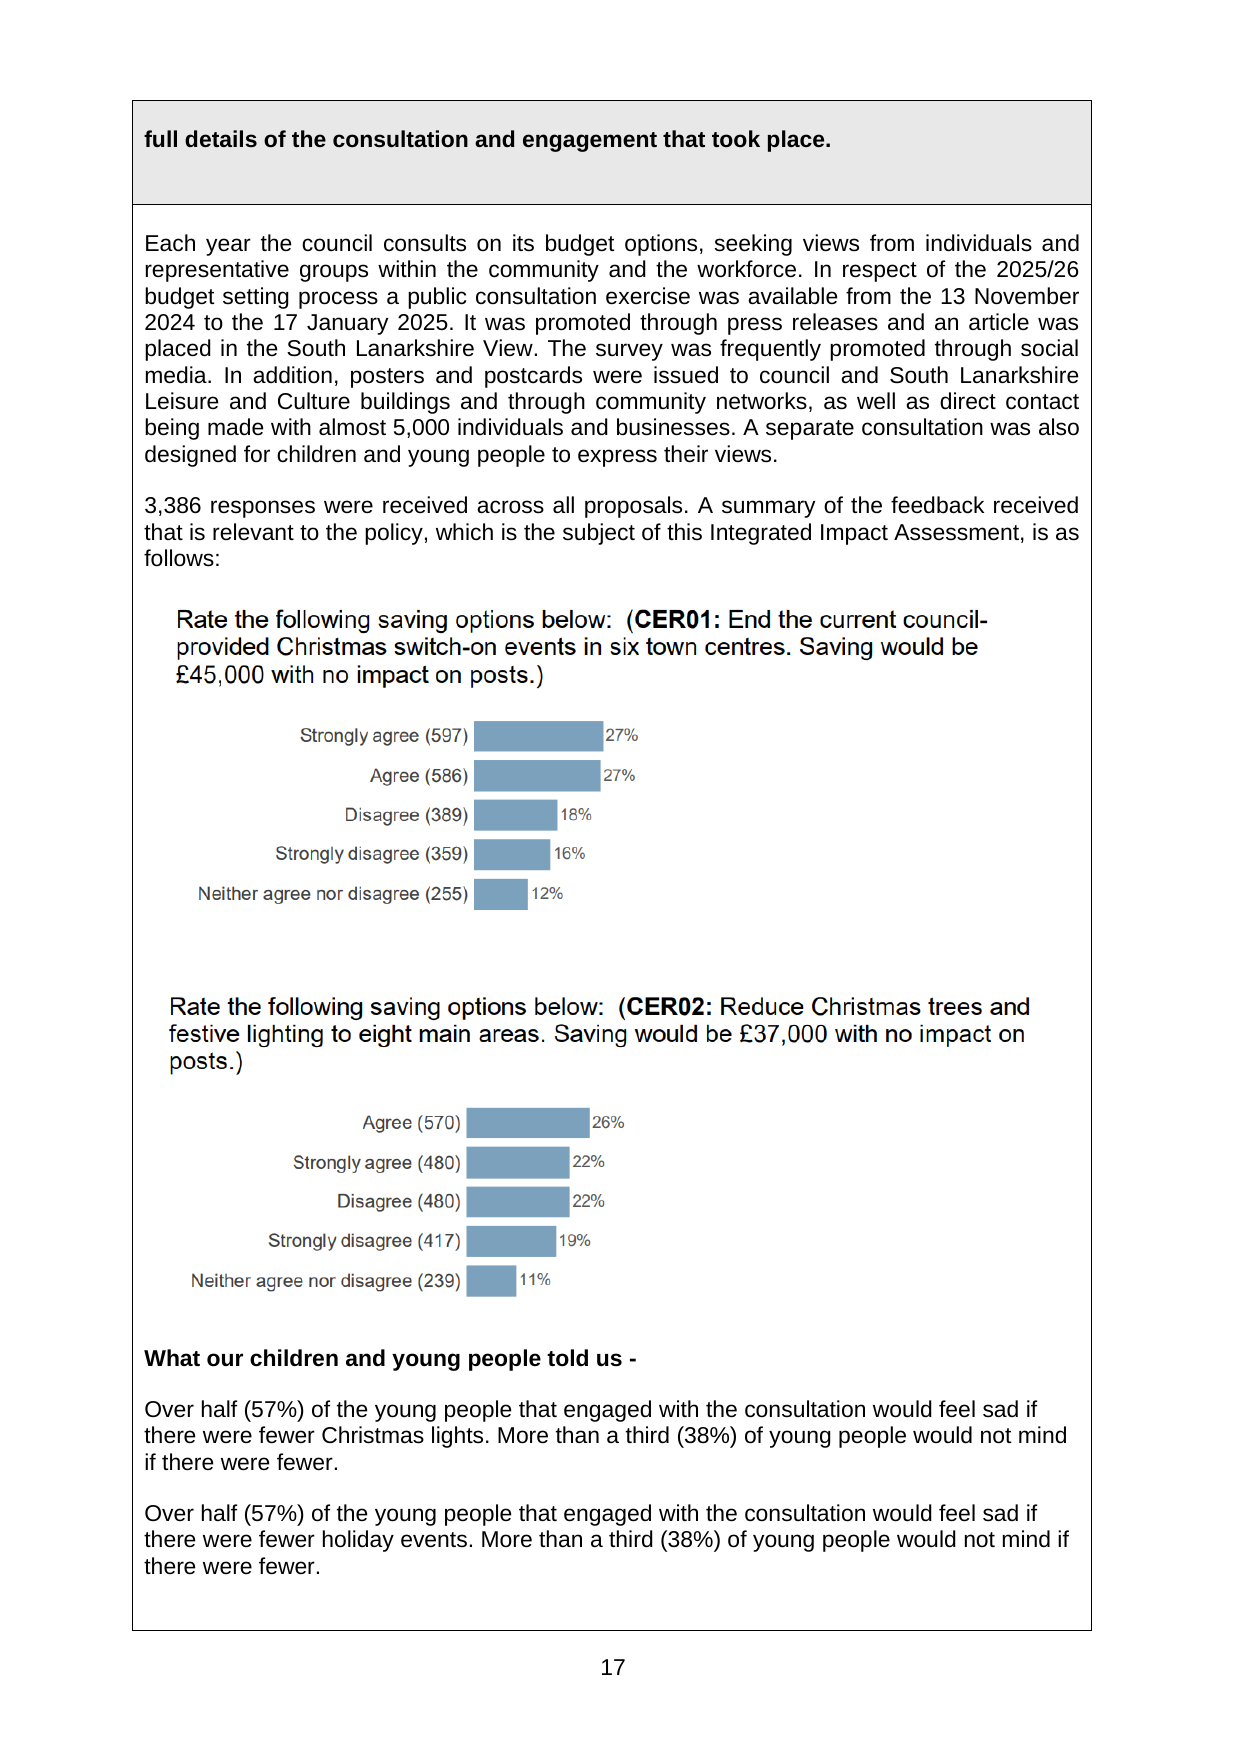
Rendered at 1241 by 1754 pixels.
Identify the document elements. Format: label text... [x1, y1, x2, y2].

table_cell Each year the council consults on its budget options, seeking views from individuals and representative groups within the community and the workforce. In respect of the 2025/26 budget setting process a public consultation exercise was available from the 13 November 2024 to the 17 January 2025. It was promoted through press releases and an article was placed in the South Lanarkshire View. The survey was frequently promoted through social media. In addition, posters and postcards were issued to council and South Lanarkshire Leisure and Culture buildings and through community networks, as well as direct contact being made with almost 5,000 individuals and businesses. A separate consultation was also designed for children and young people to express their views. 3,386 responses were received across all proposals. A summary of the feedback received that is relevant to the policy, which is the subject of this Integrated Impact Assessment, is as follows: What our children and young people told us - Over half (57%) of the young people that engaged with the consultation would feel sad if there were fewer Christmas lights. More than a third (38%) of young people would not mind if there were fewer. Over half (57%) of the young people that engaged with the consultation would feel sad if there were fewer holiday events. More than a third (38%) of young people would not mind if there were fewer. [133, 205, 1091, 1630]
table_header full details of the consultation and engagement that took place. [133, 101, 1091, 204]
